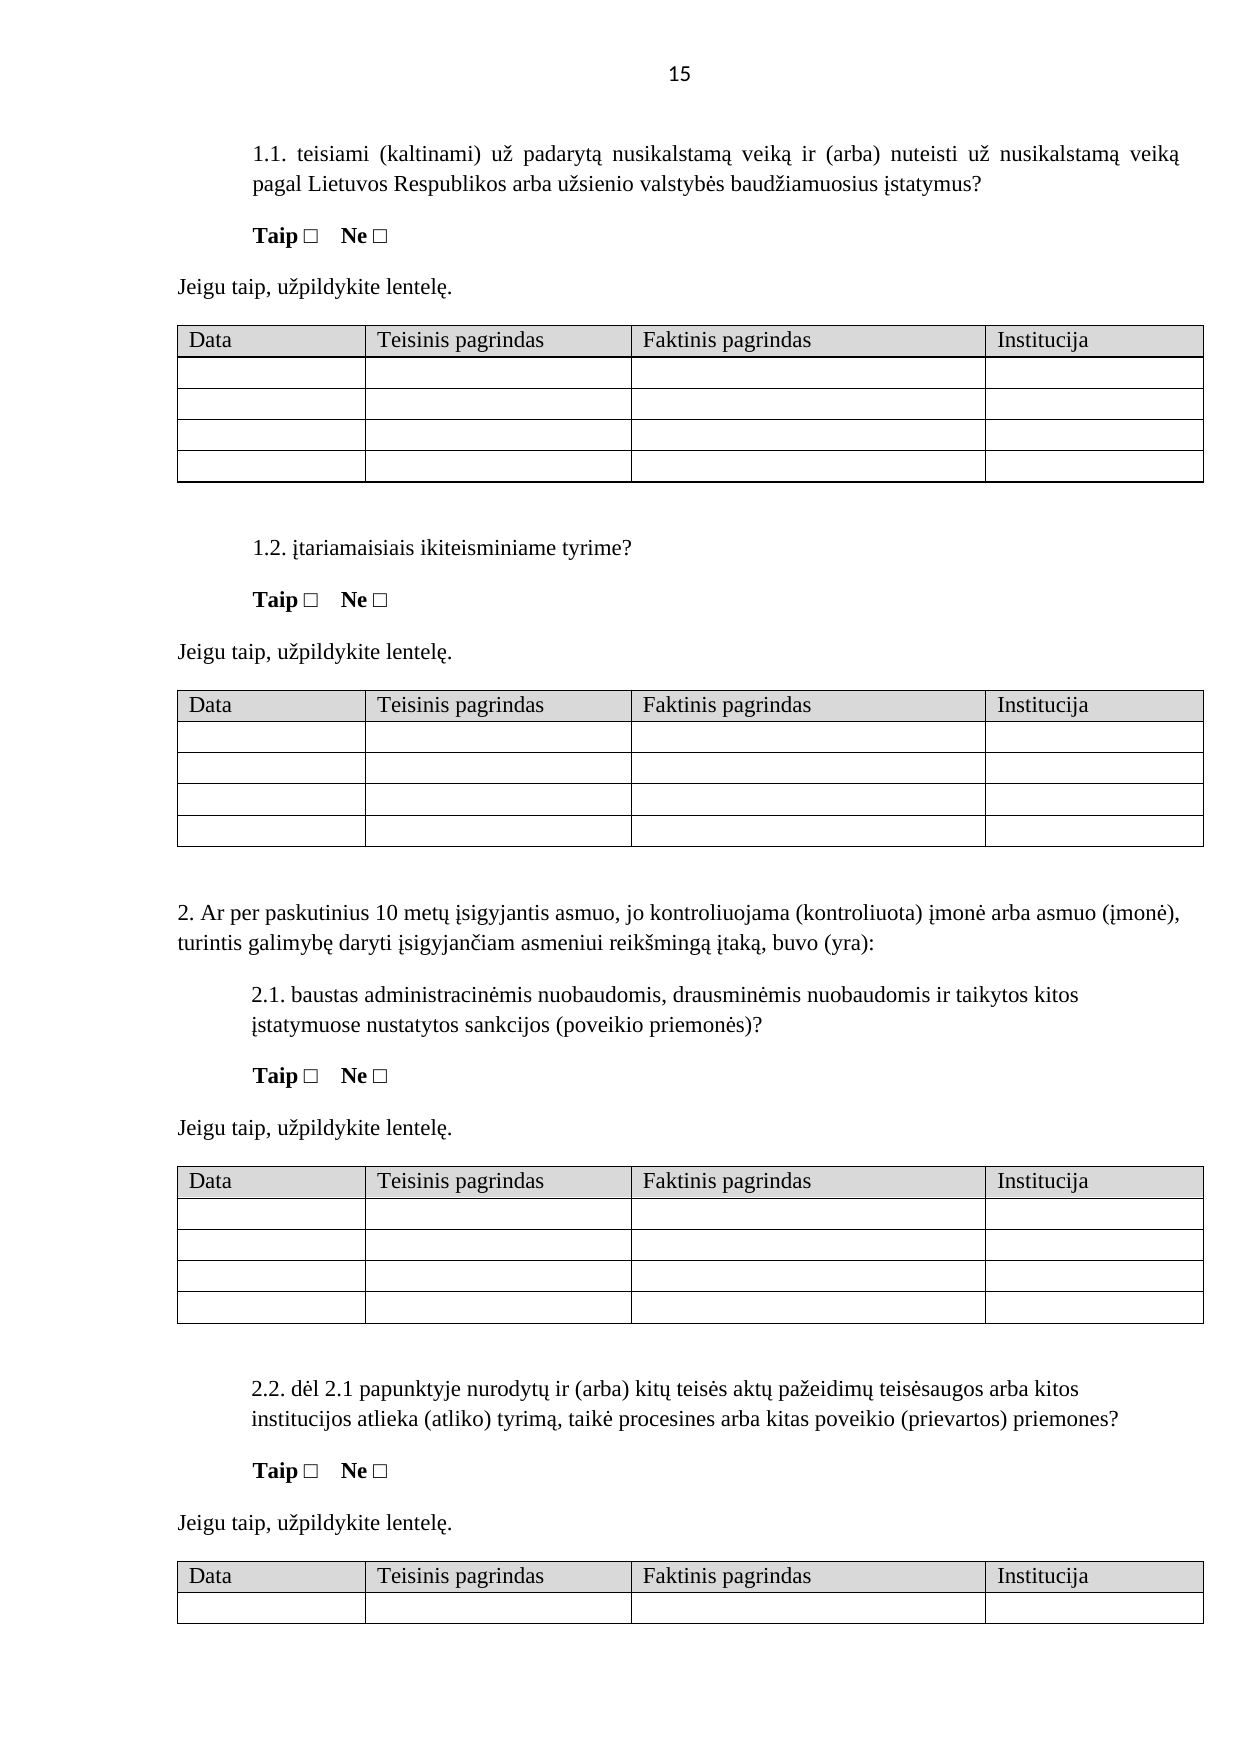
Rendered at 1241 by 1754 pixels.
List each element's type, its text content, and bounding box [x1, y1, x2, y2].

table_cell [178, 816, 365, 846]
table_header Faktinis pagrindas [632, 691, 985, 721]
table_cell [986, 1261, 1203, 1291]
table_cell [632, 816, 985, 846]
table_cell [632, 1593, 985, 1623]
text 1.1. teisiami (kaltinami) už padarytą nusikalstamą veiką ir (arba) nuteisti už nusikalstamą veiką pagal Lietuvos Respublikos arba užsienio valstybės baudžiamuosius įstatymus? [252, 140, 1181, 196]
table_header Teisinis pagrindas [366, 691, 631, 721]
table_cell [986, 1593, 1203, 1623]
text Taip □ Ne □ [177, 1063, 1181, 1089]
table_cell [986, 1292, 1203, 1322]
table_cell [178, 784, 365, 814]
table_cell [178, 358, 365, 388]
table_cell [986, 451, 1203, 481]
table_cell [632, 389, 985, 419]
table_header Data [178, 326, 365, 356]
table_cell [632, 1261, 985, 1291]
table_cell [178, 1261, 365, 1291]
table_cell [366, 1199, 631, 1229]
table_cell [178, 1199, 365, 1229]
table_cell [632, 722, 985, 752]
text Jeigu taip, užpildykite lentelę. [177, 1114, 1181, 1141]
table_header Faktinis pagrindas [632, 1167, 985, 1197]
table_cell [366, 816, 631, 846]
text 1.2. įtariamaisiais ikiteisminiame tyrime? [252, 534, 1181, 561]
text Taip □ Ne □ [177, 586, 1181, 612]
text Taip □ Ne □ [177, 222, 1181, 248]
text 2. Ar per paskutinius 10 metų įsigyjantis asmuo, jo kontroliuojama (kontroliuota) įmonė arba asmuo (įmonė), turintis galimybę daryti įsigyjančiam asmeniui reikšmingą įtaką, buvo (yra): [177, 899, 1181, 955]
table_cell [366, 1292, 631, 1322]
text 2.1. baustas administracinėmis nuobaudomis, drausminėmis nuobaudomis ir taikytos kitos įstatymuose nustatytos sankcijos (poveikio priemonės)? [251, 981, 1181, 1037]
table_cell [632, 1199, 985, 1229]
table_cell [178, 420, 365, 450]
table_cell [632, 1292, 985, 1322]
table_cell [632, 753, 985, 783]
table_header Teisinis pagrindas [366, 1167, 631, 1197]
table_cell [366, 358, 631, 388]
table_header Institucija [986, 1562, 1203, 1592]
table_cell [178, 389, 365, 419]
table_cell [632, 420, 985, 450]
text 2.2. dėl 2.1 papunktyje nurodytų ir (arba) kitų teisės aktų pažeidimų teisėsaugos arba kitos institucijos atlieka (atliko) tyrimą, taikė procesines arba kitas poveikio (prievartos) priemones? [251, 1375, 1181, 1432]
table_header Institucija [986, 691, 1203, 721]
table_cell [366, 1593, 631, 1623]
table_cell [986, 1199, 1203, 1229]
table_cell [986, 753, 1203, 783]
table_cell [366, 784, 631, 814]
table_cell [632, 1230, 985, 1260]
table_cell [632, 451, 985, 481]
table_cell [178, 1230, 365, 1260]
table_header Data [178, 1562, 365, 1592]
table_cell [366, 420, 631, 450]
table_header Institucija [986, 326, 1203, 356]
table_cell [986, 420, 1203, 450]
table_cell [632, 358, 985, 388]
table_header Data [178, 691, 365, 721]
table_header Faktinis pagrindas [632, 326, 985, 356]
text Jeigu taip, užpildykite lentelę. [177, 638, 1181, 664]
table_cell [178, 753, 365, 783]
text Taip □ Ne □ [177, 1457, 1181, 1483]
table_cell [986, 1230, 1203, 1260]
table_header Teisinis pagrindas [366, 326, 631, 356]
table_cell [366, 753, 631, 783]
table_header Teisinis pagrindas [366, 1562, 631, 1592]
table_cell [366, 722, 631, 752]
text Jeigu taip, užpildykite lentelę. [177, 1509, 1181, 1535]
table_cell [366, 1261, 631, 1291]
table_cell [632, 784, 985, 814]
table_cell [986, 784, 1203, 814]
table_cell [986, 358, 1203, 388]
table_cell [178, 1292, 365, 1322]
table_cell [366, 389, 631, 419]
text Jeigu taip, užpildykite lentelę. [177, 273, 1181, 300]
table_cell [178, 722, 365, 752]
table_cell [366, 451, 631, 481]
table_header Data [178, 1167, 365, 1197]
table_header Institucija [986, 1167, 1203, 1197]
table_cell [986, 816, 1203, 846]
table_cell [986, 722, 1203, 752]
table_cell [366, 1230, 631, 1260]
table_cell [178, 1593, 365, 1623]
table_cell [178, 451, 365, 481]
table_header Faktinis pagrindas [632, 1562, 985, 1592]
table_cell [986, 389, 1203, 419]
